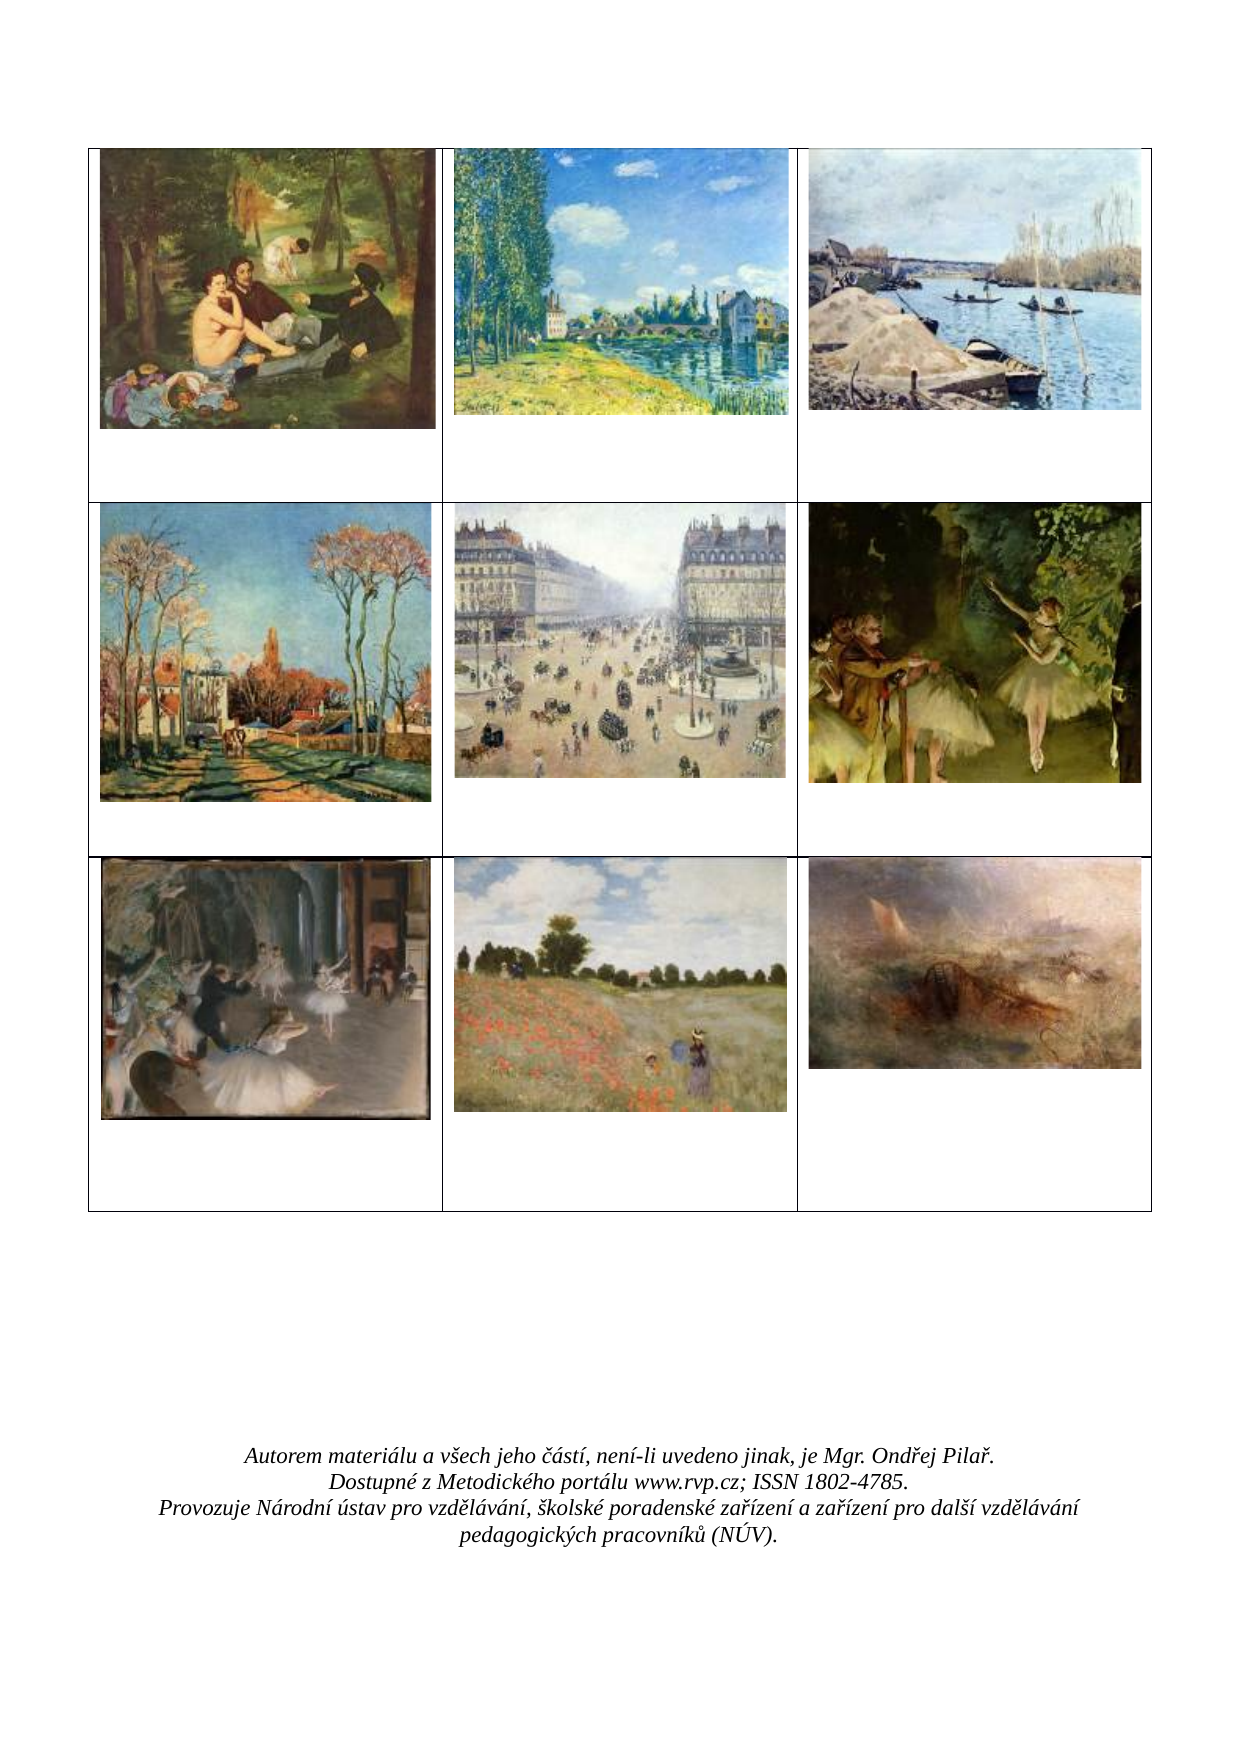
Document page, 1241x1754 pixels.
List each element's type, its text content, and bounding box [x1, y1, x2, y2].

table_header [798, 149, 1151, 502]
picture [454, 148, 789, 415]
text Autorem materiálu a všech jeho částí, není-li uvedeno jinak, je Mgr. Ondřej Pilař. Dostupné z Metodického portálu www.rvp.cz; ISSN 1802-4785. Provozuje Národní ústav pro vzdělávání, školské poradenské zařízení a zařízení pro další vzdělávání pedagogických pracovníků (NÚV). [148, 1442, 1093, 1547]
table_cell [443, 858, 797, 1211]
table_cell [798, 503, 1151, 856]
picture [101, 857, 431, 1120]
table_cell [798, 858, 1151, 1211]
table_cell [443, 503, 797, 856]
table_header [443, 149, 797, 502]
table_header [89, 149, 442, 502]
picture [808, 148, 1142, 410]
table_cell [89, 858, 442, 1211]
picture [454, 503, 786, 778]
picture [454, 857, 787, 1112]
table_cell [89, 503, 442, 856]
picture [100, 503, 432, 802]
picture [808, 503, 1142, 783]
picture [99, 148, 436, 429]
picture [808, 857, 1142, 1069]
